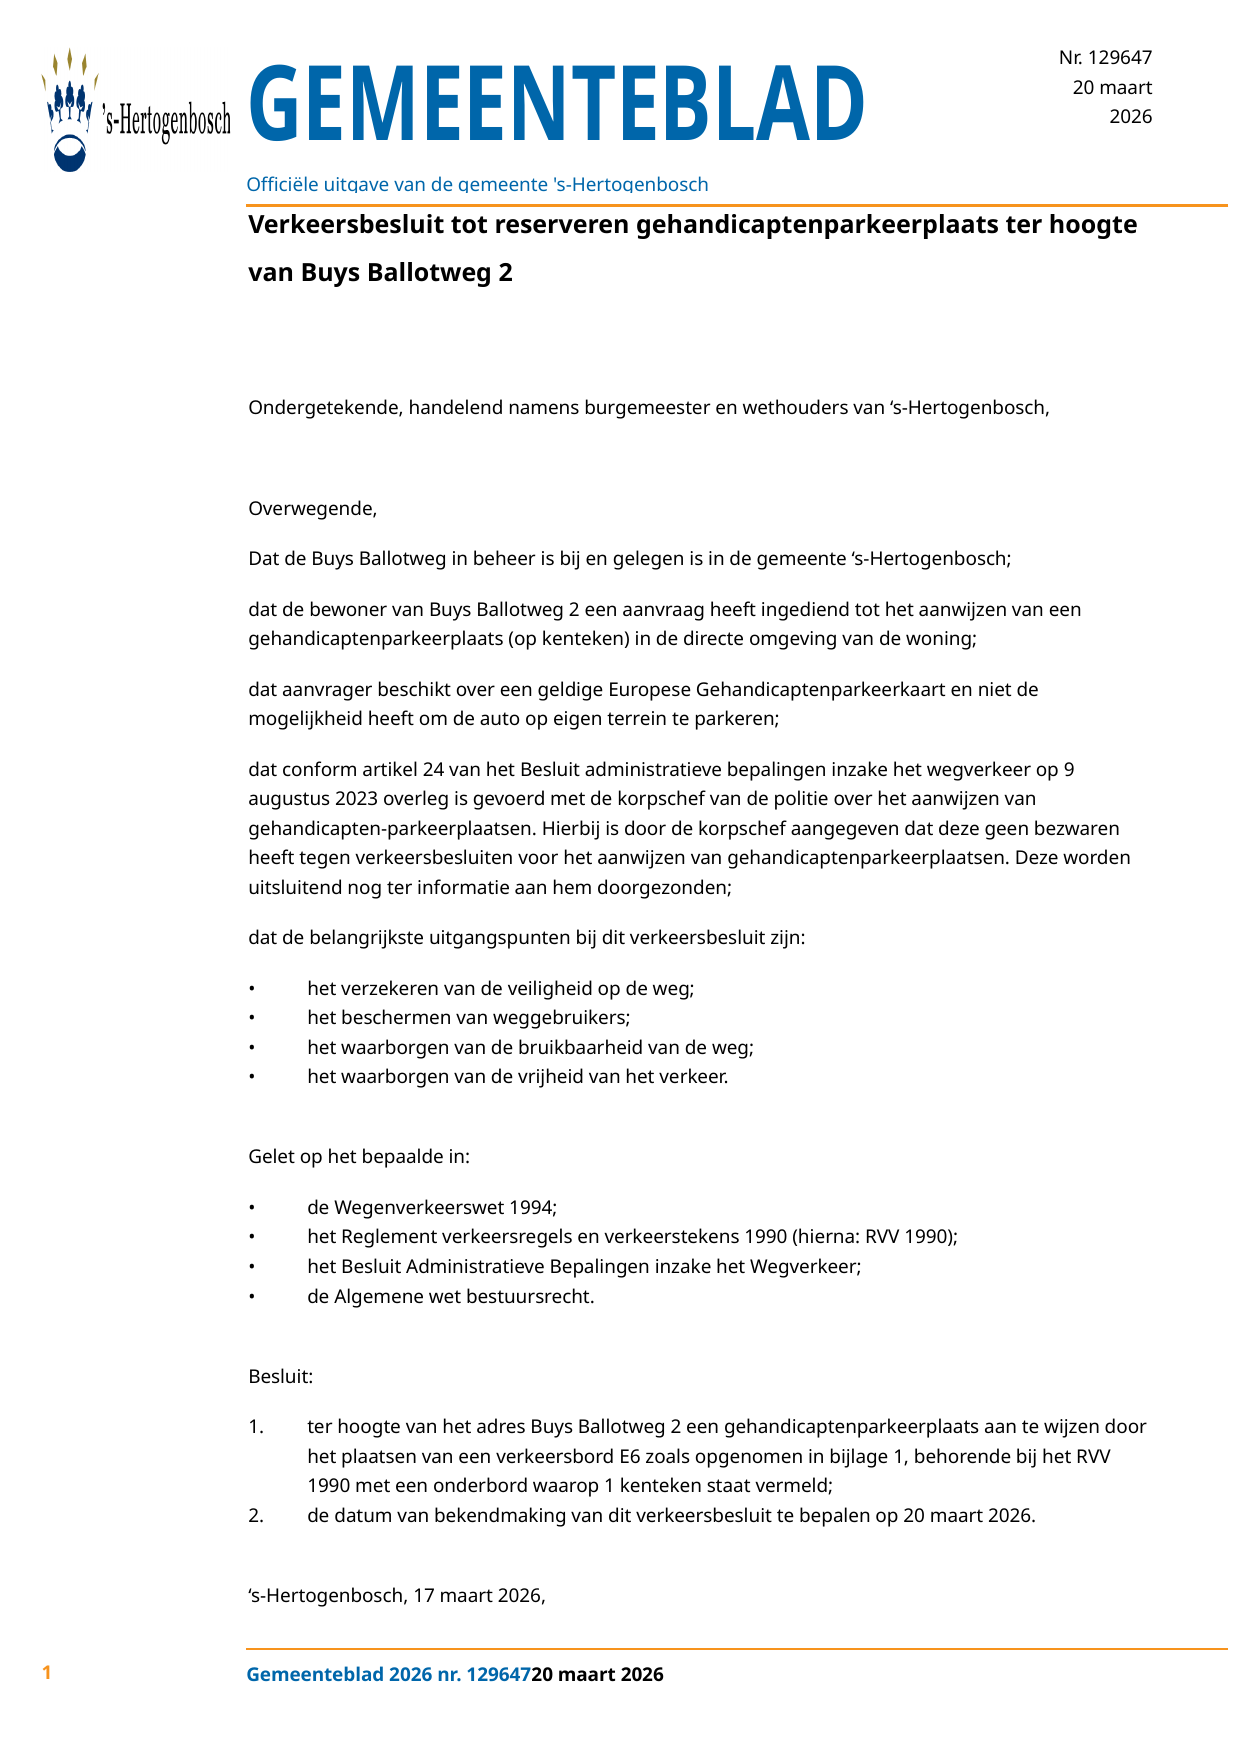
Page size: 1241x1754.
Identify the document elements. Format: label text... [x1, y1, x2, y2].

text dat de belangrijkste uitgangspunten bij dit verkeersbesluit zijn: [248, 924, 1152, 950]
text Overwegende, [248, 495, 1152, 521]
list het beschermen van weggebruikers; [248, 1004, 1152, 1030]
text ‘s-Hertogenbosch, 17 maart 2026, [248, 1582, 1152, 1608]
list het waarborgen van de bruikbaarheid van de weg; [248, 1034, 1152, 1060]
list de Wegenverkeerswet 1994; [248, 1194, 1152, 1220]
text Verkeersbesluit tot reserveren gehandicaptenparkeerplaats ter hoogte van Buys Ballotweg 2 [248, 207, 1152, 288]
list de Algemene wet bestuursrecht. [248, 1283, 1152, 1308]
list het Reglement verkeersregels en verkeerstekens 1990 (hierna: RVV 1990); [248, 1224, 1152, 1249]
list de datum van bekendmaking van dit verkeersbesluit te bepalen op 20 maart 2026. [248, 1502, 1152, 1528]
text dat de bewoner van Buys Ballotweg 2 een aanvraag heeft ingediend tot het aanwijzen van een gehandicaptenparkeerplaats (op kenteken) in de directe omgeving van de woning; [248, 596, 1152, 651]
text dat conform artikel 24 van het Besluit administratieve bepalingen inzake het wegverkeer op 9 augustus 2023 overleg is gevoerd met de korpschef van de politie over het aanwijzen van gehandicapten-parkeerplaatsen. Hierbij is door de korpschef aangegeven dat deze geen bezwaren heeft tegen verkeersbesluiten voor het aanwijzen van gehandicaptenparkeerplaatsen. Deze worden uitsluitend nog ter informatie aan hem doorgezonden; [248, 756, 1152, 900]
text Dat de Buys Ballotweg in beheer is bij en gelegen is in de gemeente ‘s-Hertogenbosch; [248, 545, 1152, 571]
text Gelet op het bepaalde in: [248, 1144, 1152, 1169]
list het Besluit Administratieve Bepalingen inzake het Wegverkeer; [248, 1253, 1152, 1279]
list het waarborgen van de vrijheid van het verkeer. [248, 1064, 1152, 1089]
text dat aanvrager beschikt over een geldige Europese Gehandicaptenparkeerkaart en niet de mogelijkheid heeft om de auto op eigen terrein te parkeren; [248, 676, 1152, 731]
picture [41, 47, 231, 172]
list ter hoogte van het adres Buys Ballotweg 2 een gehandicaptenparkeerplaats aan te wijzen door het plaatsen van een verkeersbord E6 zoals opgenomen in bijlage 1, behorende bij het RVV 1990 met een onderbord waarop 1 kenteken staat vermeld; [248, 1413, 1152, 1498]
text Besluit: [248, 1363, 1152, 1388]
list het verzekeren van de veiligheid op de weg; [248, 975, 1152, 1001]
text Ondergetekende, handelend namens burgemeester en wethouders van ‘s-Hertogenbosch, [248, 394, 1152, 420]
